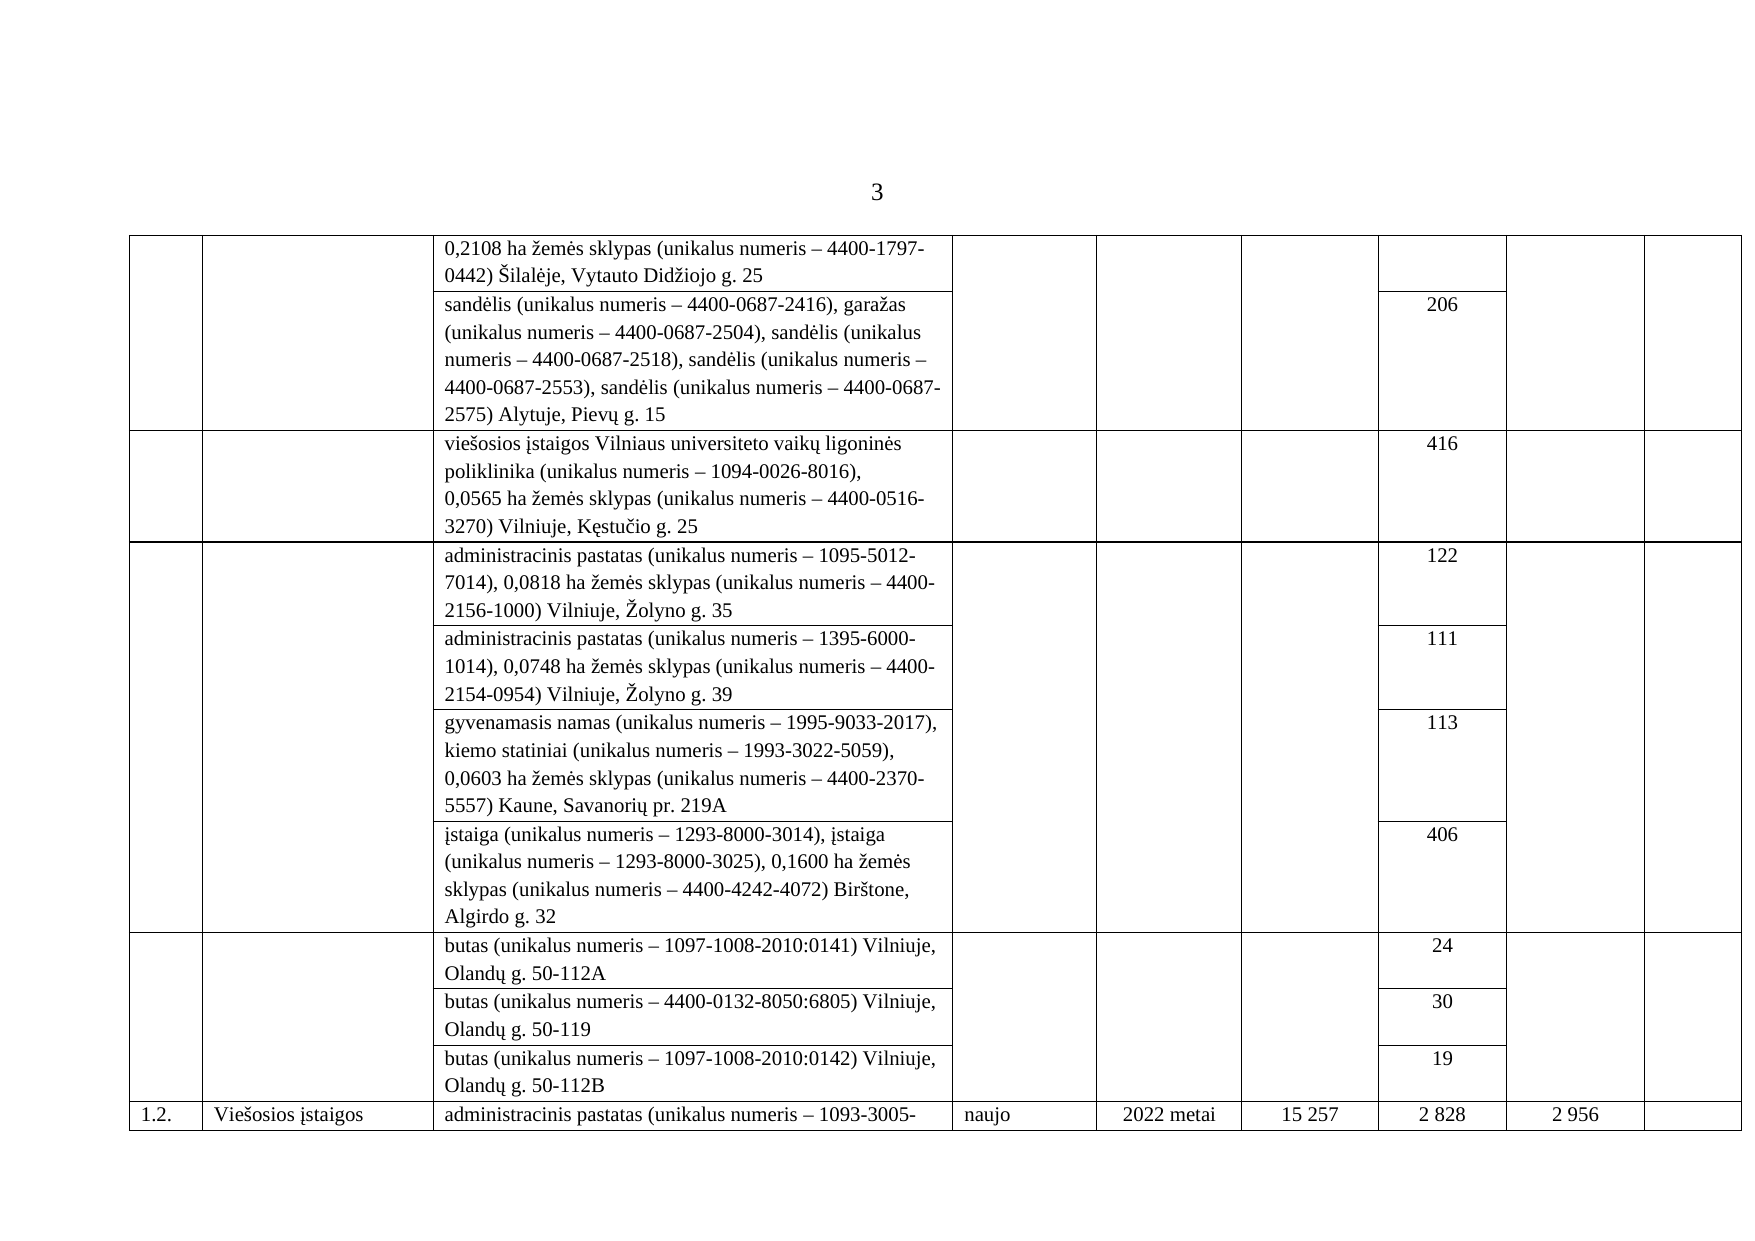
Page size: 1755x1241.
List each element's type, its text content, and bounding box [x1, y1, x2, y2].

table_cell [1645, 933, 1741, 1101]
table_cell [1645, 543, 1741, 932]
table_cell [203, 543, 433, 932]
table_cell [203, 236, 433, 430]
table_cell [1507, 543, 1644, 932]
table_cell 416 [1379, 431, 1506, 541]
table_cell 2 956 [1507, 1102, 1644, 1129]
table_cell [1097, 431, 1241, 541]
table_cell 24 [1379, 933, 1506, 988]
table_cell [1507, 431, 1644, 541]
table_cell 2022 metai [1097, 1102, 1241, 1129]
table_cell [1645, 236, 1741, 430]
table_cell [1645, 1102, 1741, 1129]
table_cell [1097, 236, 1241, 430]
table_cell viešosios įstaigos Vilniaus universiteto vaikų ligoninės poliklinika (unikalus numeris – 1094-0026-8016), 0,0565 ha žemės sklypas (unikalus numeris – 4400-0516-3270) Vilniuje, Kęstučio g. 25 [434, 431, 952, 541]
table_cell 206 [1379, 292, 1506, 430]
table_cell 15 257 [1242, 1102, 1378, 1129]
table_cell [1507, 933, 1644, 1101]
table_cell [203, 431, 433, 541]
table_cell [1742, 625, 1754, 709]
table_cell 0,2108 ha žemės sklypas (unikalus numeris – 4400-1797-0442) Šilalėje, Vytauto Didžiojo g. 25 [434, 236, 952, 291]
table_cell [1242, 431, 1378, 541]
table_cell [953, 543, 1096, 932]
table_cell [130, 236, 202, 430]
table_cell 1.2. [130, 1102, 202, 1129]
table_cell 122 [1379, 543, 1506, 625]
table_cell butas (unikalus numeris – 4400-0132-8050:6805) Vilniuje, Olandų g. 50-119 [434, 989, 952, 1044]
table_cell butas (unikalus numeris – 1097-1008-2010:0142) Vilniuje, Olandų g. 50-112B [434, 1046, 952, 1101]
table_cell [1242, 236, 1378, 430]
table_cell [1742, 1045, 1754, 1101]
table_cell sandėlis (unikalus numeris – 4400-0687-2416), garažas (unikalus numeris – 4400-0687-2504), sandėlis (unikalus numeris – 4400-0687-2518), sandėlis (unikalus numeris – 4400-0687-2553), sandėlis (unikalus numeris – 4400-0687-2575) Alytuje, Pievų g. 15 [434, 292, 952, 430]
table_cell [1742, 541, 1754, 625]
table_cell [1742, 1101, 1754, 1129]
table_cell 113 [1379, 710, 1506, 821]
table_cell [1097, 933, 1241, 1101]
table_cell naujo [953, 1102, 1096, 1129]
table_cell [1097, 543, 1241, 932]
table_cell [130, 933, 202, 1101]
table_cell Viešosios įstaigos [203, 1102, 433, 1129]
table_cell butas (unikalus numeris – 1097-1008-2010:0141) Vilniuje, Olandų g. 50-112A [434, 933, 952, 988]
table_cell [1742, 709, 1754, 821]
table_cell administracinis pastatas (unikalus numeris – 1395-6000-1014), 0,0748 ha žemės sklypas (unikalus numeris – 4400-2154-0954) Vilniuje, Žolyno g. 39 [434, 626, 952, 709]
table_cell [1742, 430, 1754, 541]
table_cell [1742, 291, 1754, 430]
table_cell [130, 543, 202, 932]
table_cell 30 [1379, 989, 1506, 1044]
table_cell gyvenamasis namas (unikalus numeris – 1995-9033-2017), kiemo statiniai (unikalus numeris – 1993-3022-5059), 0,0603 ha žemės sklypas (unikalus numeris – 4400-2370-5557) Kaune, Savanorių pr. 219A [434, 710, 952, 821]
table_cell [1645, 431, 1741, 541]
table_cell [130, 431, 202, 541]
table_cell [1379, 236, 1506, 291]
table_cell 406 [1379, 822, 1506, 932]
table_cell [1742, 821, 1754, 932]
table_cell administracinis pastatas (unikalus numeris – 1095-5012-7014), 0,0818 ha žemės sklypas (unikalus numeris – 4400-2156-1000) Vilniuje, Žolyno g. 35 [434, 543, 952, 625]
table_cell [1742, 932, 1754, 988]
table_cell [1742, 235, 1754, 291]
table_cell [1507, 236, 1644, 430]
table_cell 19 [1379, 1046, 1506, 1101]
table_cell [1742, 988, 1754, 1044]
table_cell administracinis pastatas (unikalus numeris – 1093-3005- [434, 1102, 952, 1129]
table_cell [203, 933, 433, 1101]
table_cell įstaiga (unikalus numeris – 1293-8000-3014), įstaiga (unikalus numeris – 1293-8000-3025), 0,1600 ha žemės sklypas (unikalus numeris – 4400-4242-4072) Birštone, Algirdo g. 32 [434, 822, 952, 932]
table_cell [953, 236, 1096, 430]
table_cell 111 [1379, 626, 1506, 709]
table_cell [953, 933, 1096, 1101]
table_cell [1242, 543, 1378, 932]
table_cell 2 828 [1379, 1102, 1506, 1129]
table_cell [1242, 933, 1378, 1101]
table_cell [953, 431, 1096, 541]
